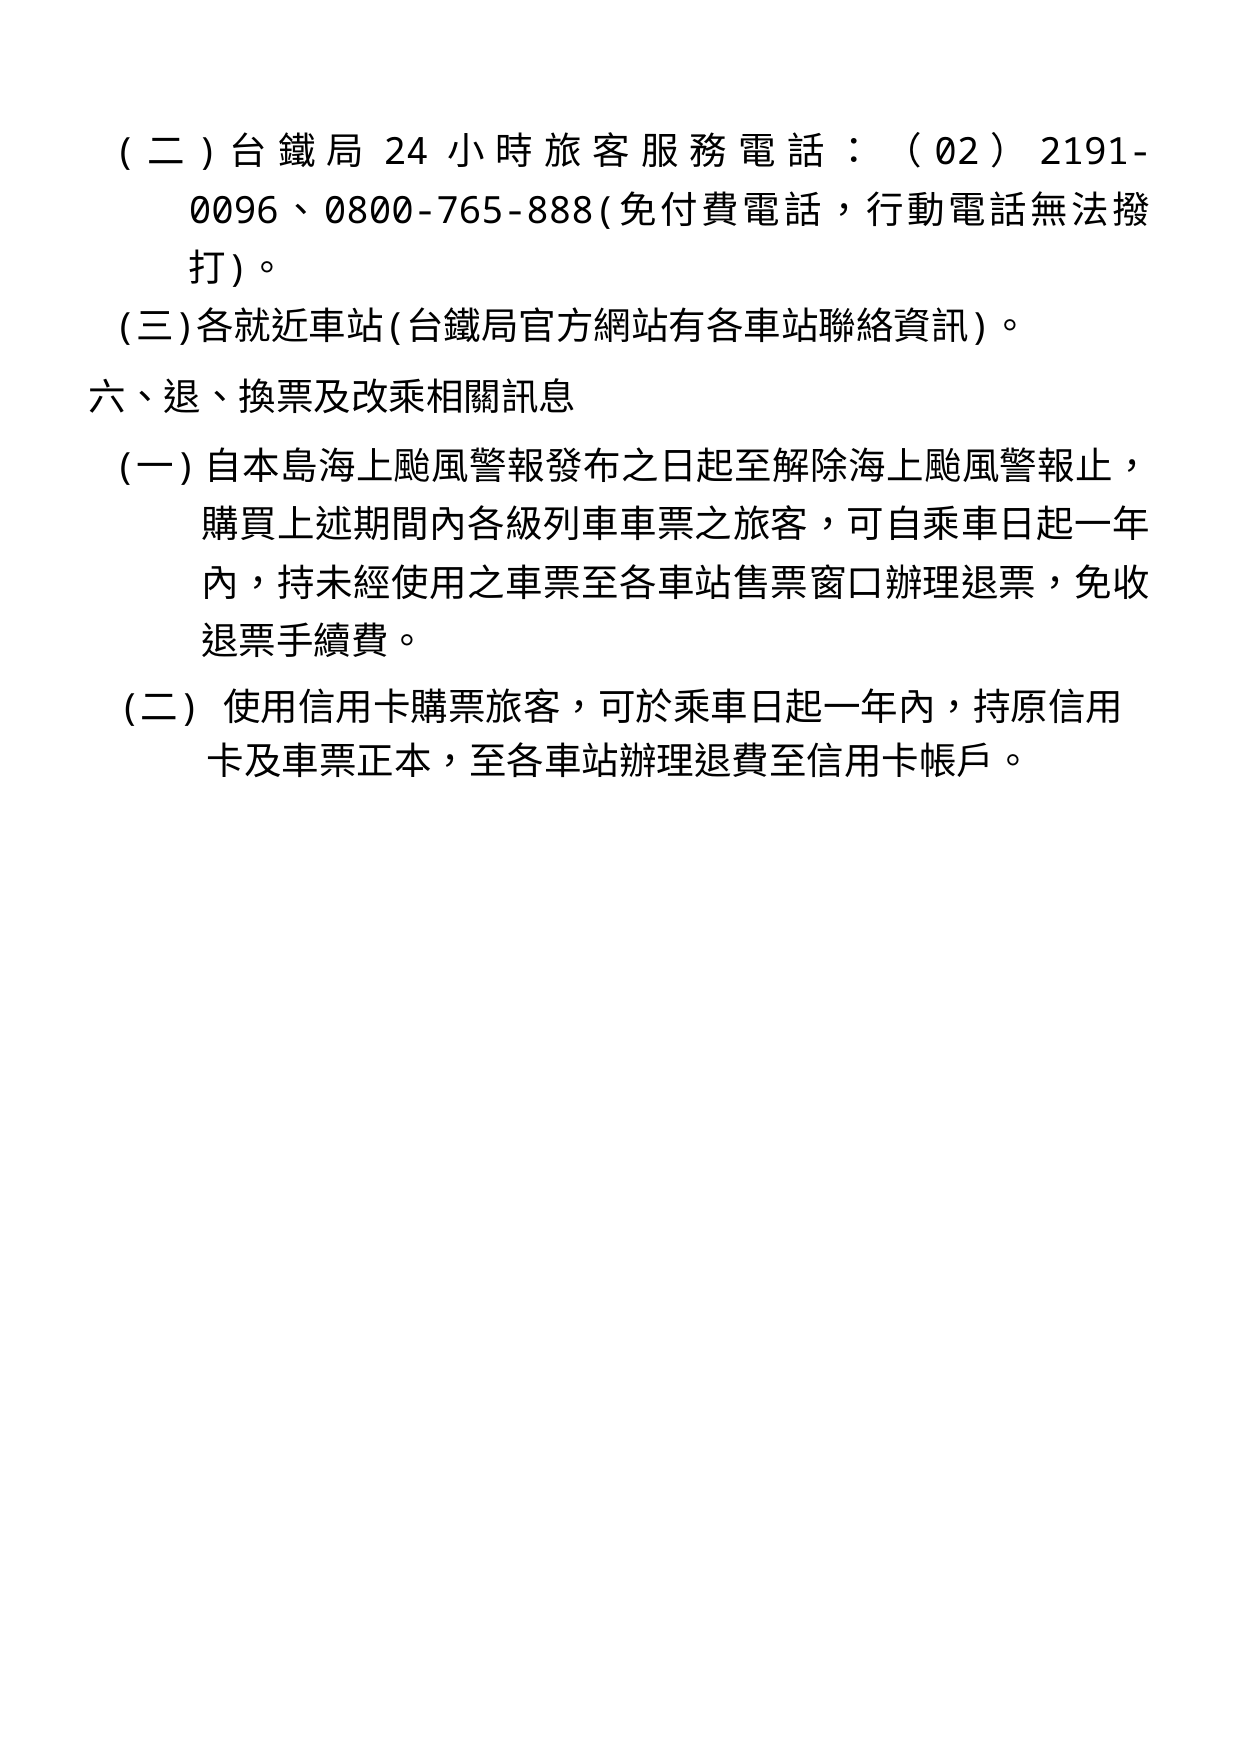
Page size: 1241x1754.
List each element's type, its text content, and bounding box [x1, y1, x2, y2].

text (一) 自本島海上颱風警報發布之日起至解除海上颱風警報止，購買上述期間內各級列車車票之旅客，可自乘車日起一年內，持未經使用之車票至各車站售票窗口辦理退票，免收退票手續費。 [114, 433, 1152, 666]
text (二)台鐵局24小時旅客服務電話：（02）2191-0096、0800-765-888(免付費電話，行動電話無法撥打)。 [114, 118, 1152, 293]
text (三)各就近車站(台鐵局官方網站有各車站聯絡資訊)。 [114, 293, 1152, 351]
text 六、退、換票及改乘相關訊息 [89, 364, 1152, 422]
text (二) 使用信用卡購票旅客，可於乘車日起一年內，持原信用卡及車票正本，至各車站辦理退費至信用卡帳戶。 [118, 676, 1152, 785]
